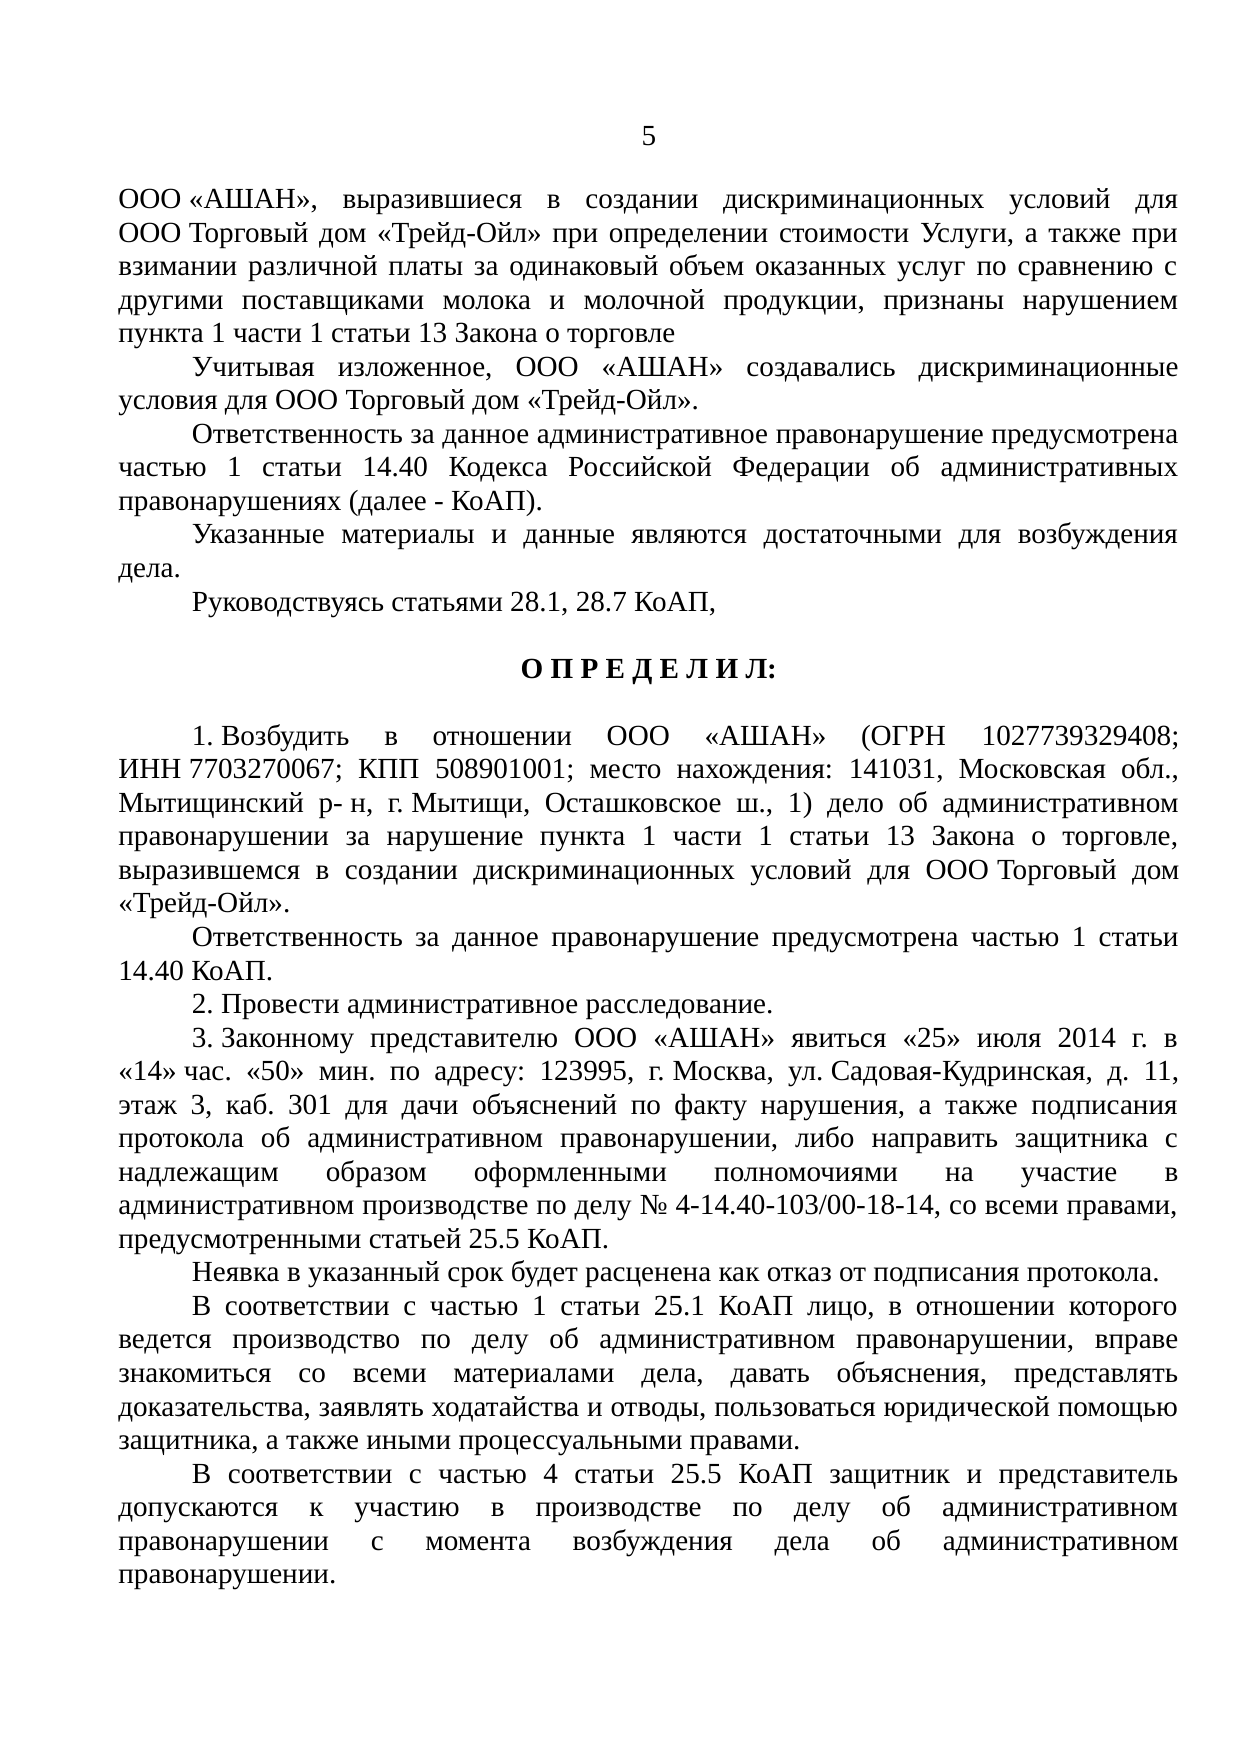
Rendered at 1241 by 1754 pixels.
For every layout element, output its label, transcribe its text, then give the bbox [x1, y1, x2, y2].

text В соответствии с частью 4 статьи 25.5 КоАП защитник и представитель допускаются к участию в производстве по делу об административном правонарушении с момента возбуждения дела об административном правонарушении. [118, 1456, 1179, 1590]
text Ответственность за данное правонарушение предусмотрена частью 1 статьи 14.40 КоАП. [118, 919, 1179, 986]
text Руководствуясь статьями 28.1, 28.7 КоАП, [118, 584, 1179, 617]
text В соответствии с частью 1 статьи 25.1 КоАП лицо, в отношении которого ведется производство по делу об административном правонарушении, вправе знакомиться со всеми материалами дела, давать объяснения, представлять доказательства, заявлять ходатайства и отводы, пользоваться юридической помощью защитника, а также иными процессуальными правами. [118, 1288, 1179, 1456]
text 3. Законному представителю ООО «АШАН» явиться «25» июля 2014 г. в «14» час. «50» мин. по адресу: 123995, г. Москва, ул. Садовая-Кудринская, д. 11, этаж 3, каб. 301 для дачи объяснений по факту нарушения, а также подписания протокола об административном правонарушении, либо направить защитника с надлежащим образом оформленными полномочиями на участие в административном производстве по делу № 4-14.40-103/00-18-14, со всеми правами, предусмотренными статьей 25.5 КоАП. [118, 1020, 1179, 1254]
text 1. Возбудить в отношении ООО «АШАН» (ОГРН 1027739329408; ИНН 7703270067; КПП 508901001; место нахождения: 141031, Московская обл., Мытищинский р- н, г. Мытищи, Осташковское ш., 1) дело об административном правонарушении за нарушение пункта 1 части 1 статьи 13 Закона о торговле, выразившемся в создании дискриминационных условий для ООО Торговый дом «Трейд-Ойл». [118, 718, 1179, 919]
text Неявка в указанный срок будет расценена как отказ от подписания протокола. [118, 1254, 1179, 1288]
text 2. Провести административное расследование. [118, 986, 1179, 1020]
text Указанные материалы и данные являются достаточными для возбуждения дела. [118, 517, 1179, 584]
text ООО «АШАН», выразившиеся в создании дискриминационных условий для ООО Торговый дом «Трейд-Ойл» при определении стоимости Услуги, а также при взимании различной платы за одинаковый объем оказанных услуг по сравнению с другими поставщиками молока и молочной продукции, признаны нарушением пункта 1 части 1 статьи 13 Закона о торговле [118, 181, 1179, 349]
text Ответственность за данное административное правонарушение предусмотрена частью 1 статьи 14.40 Кодекса Российской Федерации об административных правонарушениях (далее - КоАП). [118, 416, 1179, 517]
text Учитывая изложенное, ООО «АШАН» создавались дискриминационные условия для ООО Торговый дом «Трейд-Ойл». [118, 349, 1179, 416]
text О П Р Е Д Е Л И Л: [118, 651, 1179, 684]
